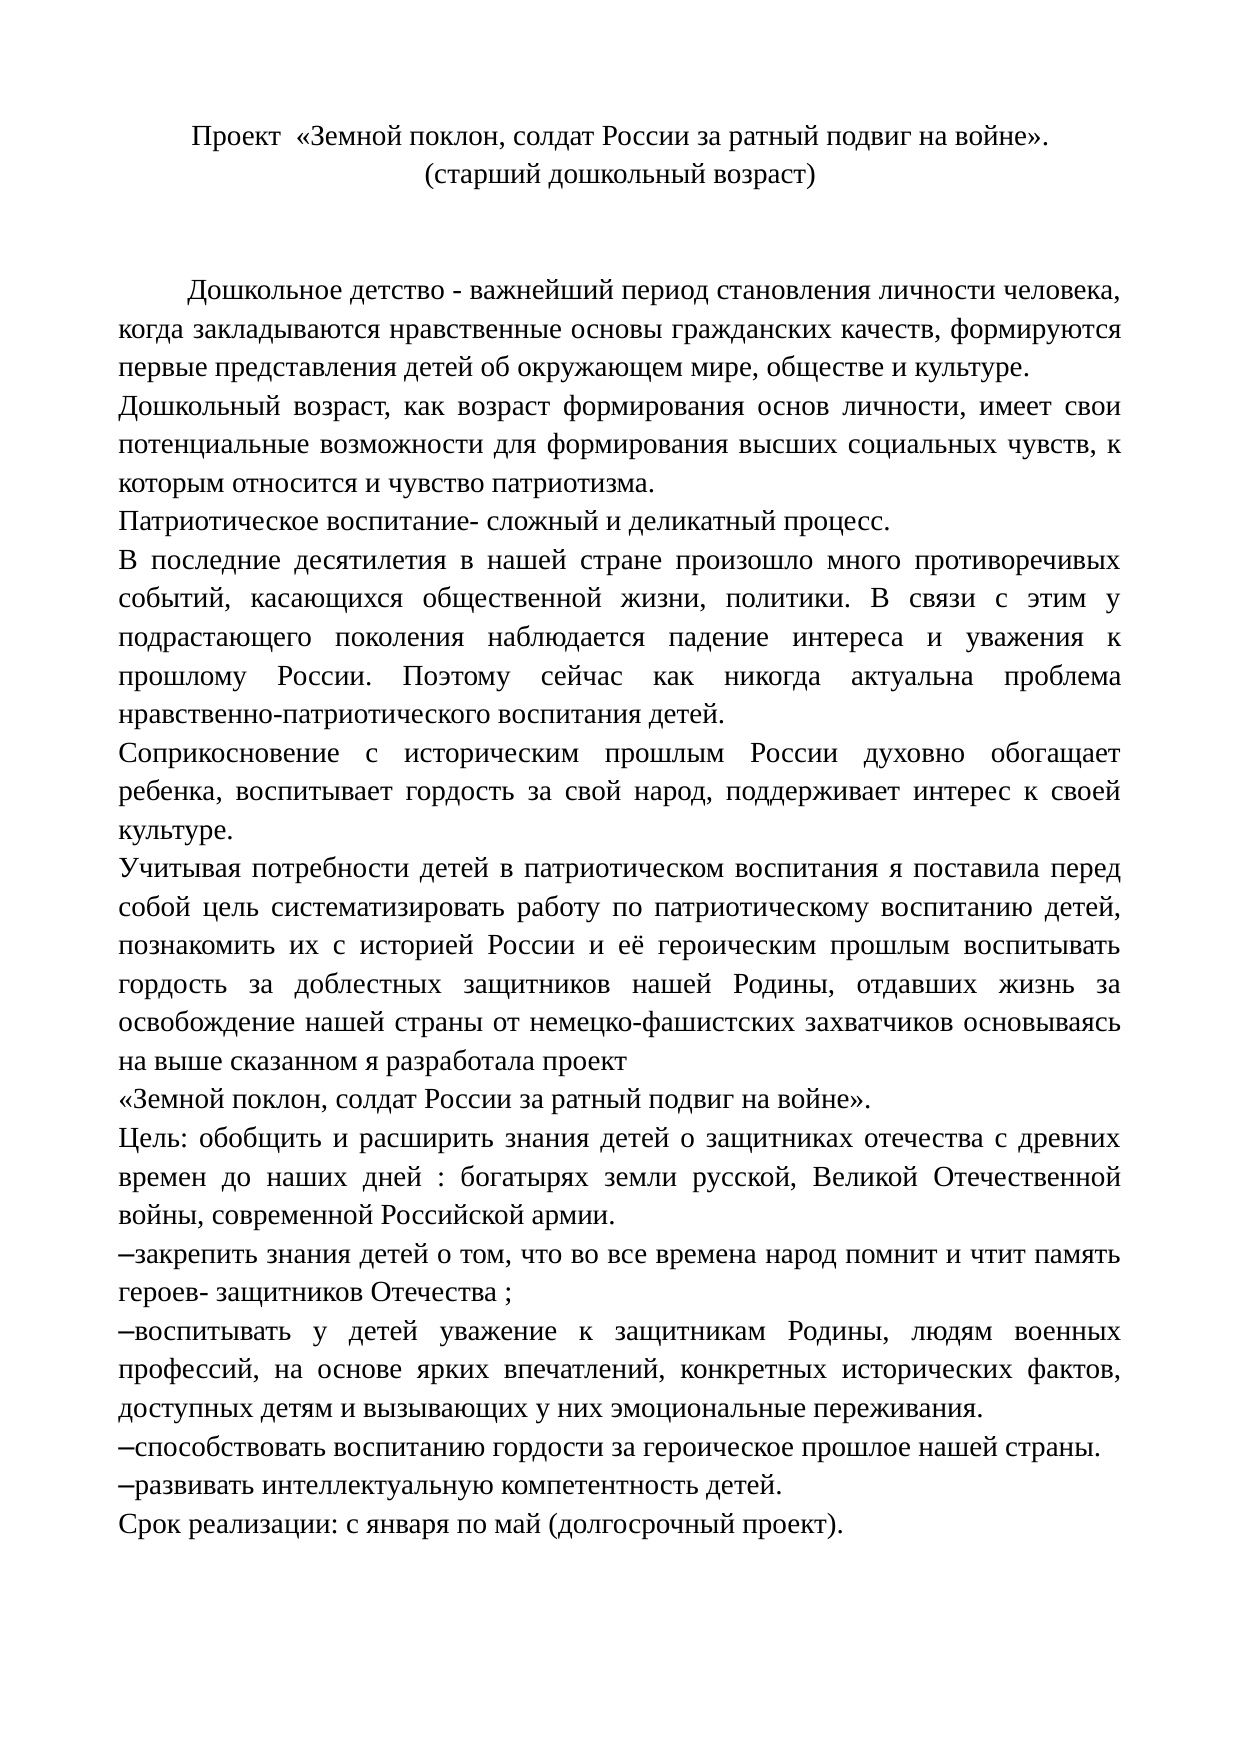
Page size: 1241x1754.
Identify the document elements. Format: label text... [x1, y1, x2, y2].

list воспитывать у детей уважение к защитникам Родины, людям военных профессий, на основе ярких впечатлений, конкретных исторических фактов, доступных детям и вызывающих у них эмоциональные переживания. [118, 1313, 1122, 1424]
list способствовать воспитанию гордости за героическое прошлое нашей страны. [118, 1429, 1122, 1462]
text Дошкольное детство - важнейший период становления личности человека, когда закладываются нравственные основы гражданских качеств, формируются первые представления детей об окружающем мире, обществе и культуре. [118, 272, 1122, 383]
text В последние десятилетия в нашей стране произошло много противоречивых событий, касающихся общественной жизни, политики. В связи с этим у подрастающего поколения наблюдается падение интереса и уважения к прошлому России. Поэтому сейчас как никогда актуальна проблема нравственно-патриотического воспитания детей. [118, 542, 1122, 730]
text Соприкосновение с историческим прошлым России духовно обогащает ребенка, воспитывает гордость за свой народ, поддерживает интерес к своей культуре. [118, 735, 1122, 845]
list закрепить знания детей о том, что во все времена народ помнит и чтит память героев- защитников Отечества ; [118, 1236, 1122, 1308]
text Патриотическое воспитание- сложный и деликатный процесс. [118, 503, 1122, 537]
text (старший дошкольный возраст) [118, 157, 1122, 190]
text Цель: обобщить и расширить знания детей о защитниках отечества с древних времен до наших дней : богатырях земли русской, Великой Отечественной войны, современной Российской армии. [118, 1120, 1122, 1231]
text Учитывая потребности детей в патриотическом воспитания я поставила перед собой цель систематизировать работу по патриотическому воспитанию детей, познакомить их с историей России и её героическим прошлым воспитывать гордость за доблестных защитников нашей Родины, отдавших жизнь за освобождение нашей страны от немецко-фашистских захватчиков основываясь на выше сказанном я разработала проект [118, 850, 1122, 1077]
list развивать интеллектуальную компетентность детей. [118, 1467, 1122, 1501]
text Срок реализации: с января по май (долгосрочный проект). [118, 1506, 1122, 1539]
text Дошкольный возраст, как возраст формирования основ личности, имеет свои потенциальные возможности для формирования высших социальных чувств, к которым относится и чувство патриотизма. [118, 388, 1122, 498]
text Проект «Земной поклон, солдат России за ратный подвиг на войне». [118, 118, 1122, 152]
text «Земной поклон, солдат России за ратный подвиг на войне». [118, 1082, 1122, 1115]
